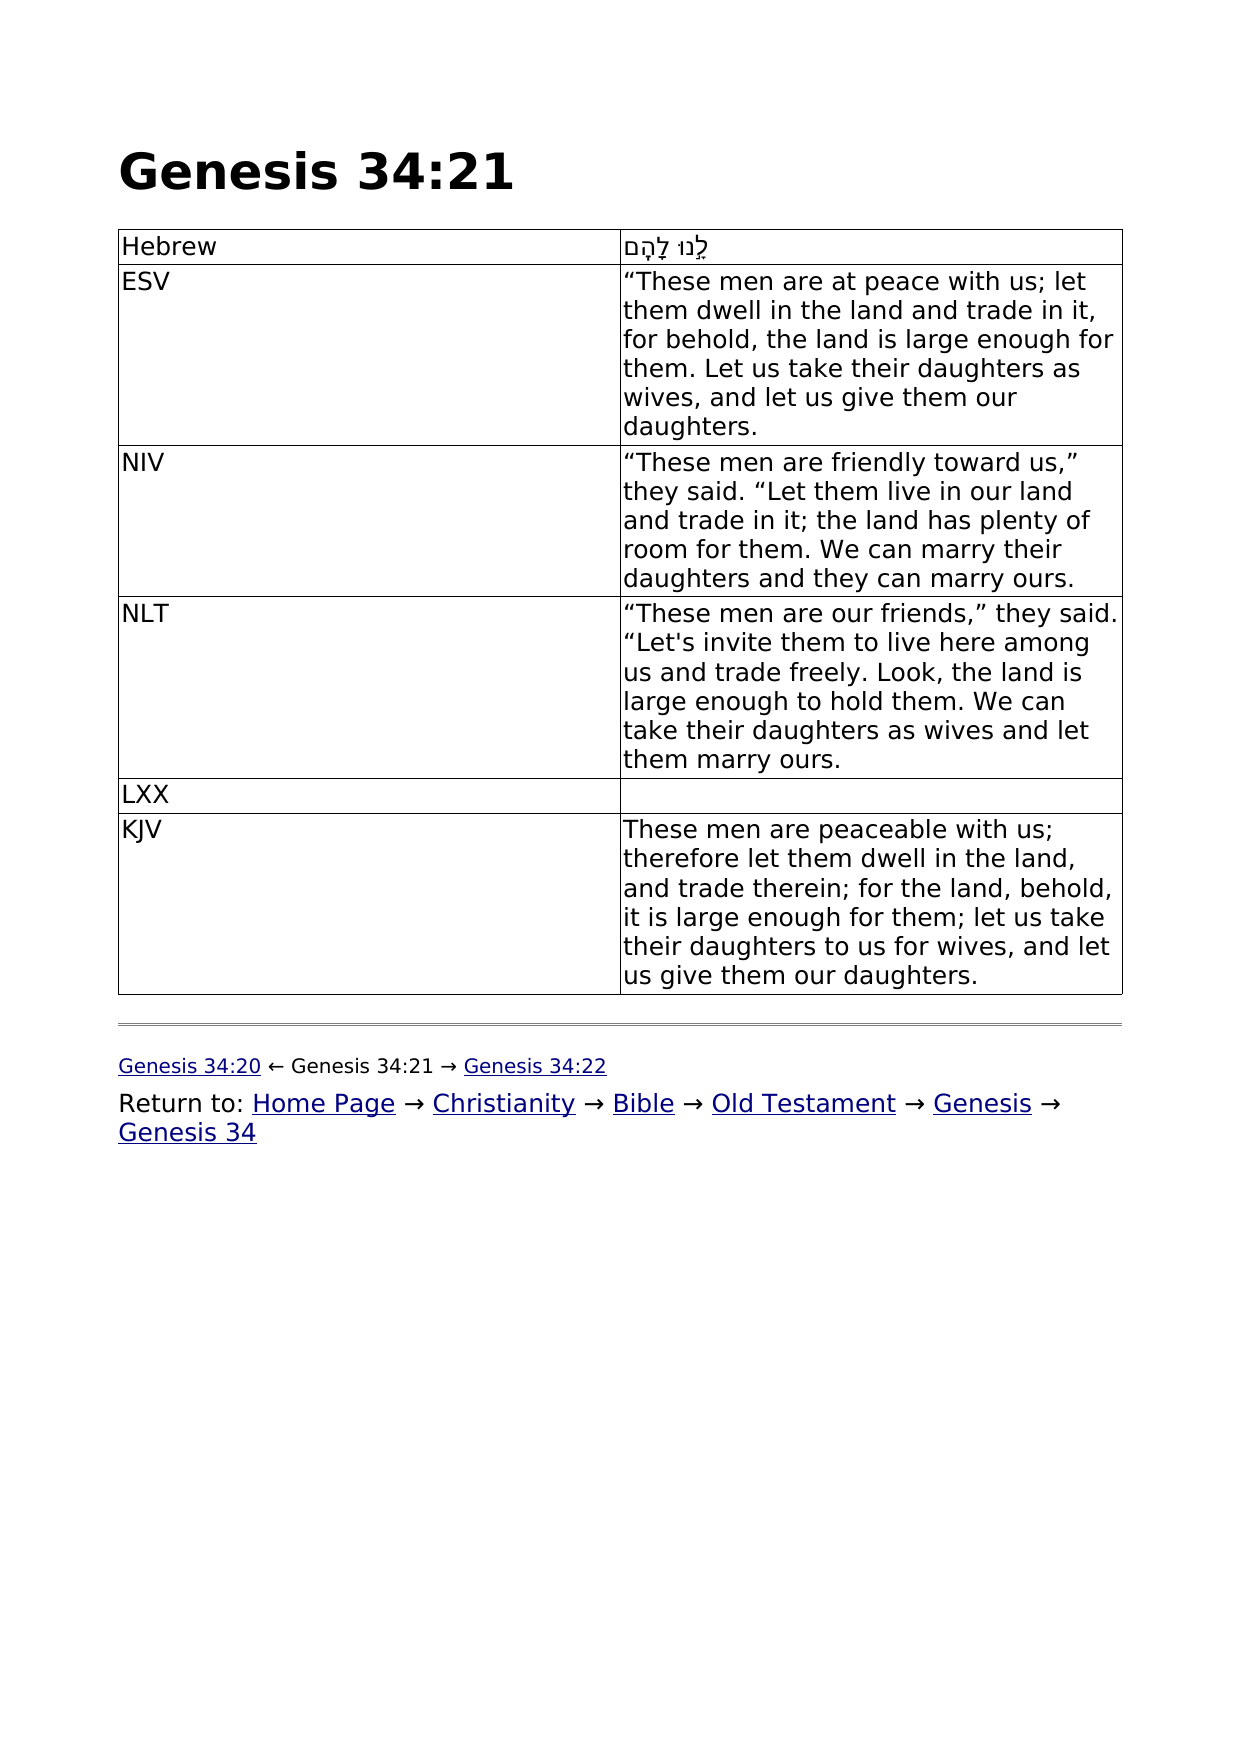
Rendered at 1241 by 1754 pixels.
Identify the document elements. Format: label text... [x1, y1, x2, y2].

table_cell ESV [119, 265, 620, 445]
text Return to: Home Page → Christianity → Bible → Old Testament → Genesis → Genesis 34 [118, 1089, 1122, 1147]
table_cell “These men are friendly toward us,” they said. “Let them live in our land and trade in it; the land has plenty of room for them. We can marry their daughters and they can marry ours. [621, 446, 1122, 596]
table_cell These men are peaceable with us; therefore let them dwell in the land, and trade therein; for the land, behold, it is large enough for them; let us take their daughters to us for wives, and let us give them our daughters. [621, 814, 1122, 993]
text Genesis 34:20 ← Genesis 34:21 → Genesis 34:22 [118, 1055, 1122, 1089]
table_cell [621, 779, 1122, 812]
table_cell LXX [119, 779, 620, 812]
table_cell “These men are at peace with us; let them dwell in the land and trade in it, for behold, the land is large enough for them. Let us take their daughters as wives, and let us give them our daughters. [621, 265, 1122, 445]
table_cell “These men are our friends,” they said. “Let's invite them to live here among us and trade freely. Look, the land is large enough to hold them. We can take their daughters as wives and let them marry ours. [621, 597, 1122, 777]
table_header Hebrew [119, 230, 620, 264]
subtitle Genesis 34:21 [118, 143, 1122, 201]
table_cell NIV [119, 446, 620, 596]
table_cell NLT [119, 597, 620, 777]
table_header לָ֣נוּ לָהֶֽם [621, 230, 1122, 264]
table_cell KJV [119, 814, 620, 993]
